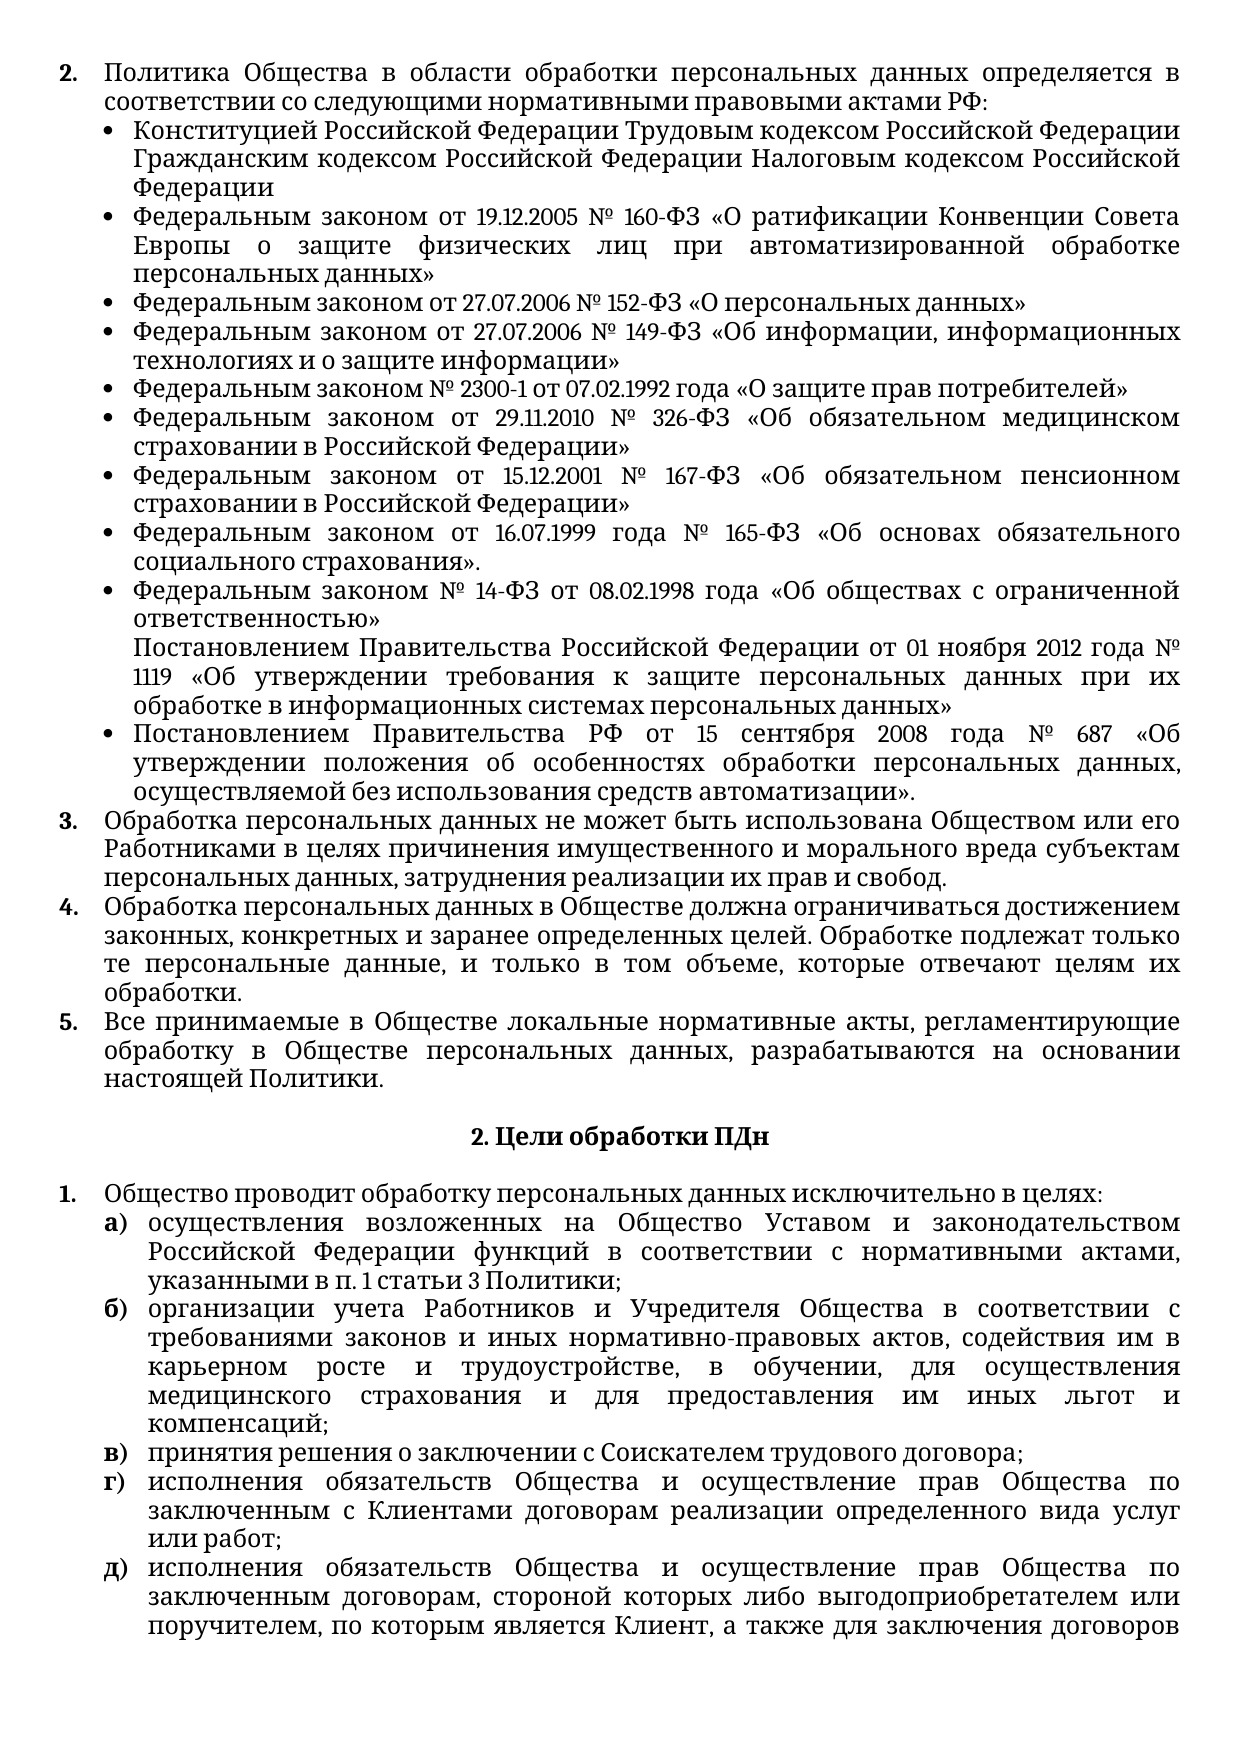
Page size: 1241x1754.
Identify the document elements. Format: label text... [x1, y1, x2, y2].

list Федеральным законом от 19.12.2005 № 160-ФЗ «О ратификации Конвенции Совета Европы о защите физических лиц при автоматизированной обработке персональных данных» [103, 203, 1181, 289]
list Постановлением Правительства РФ от 15 сентября 2008 года № 687 «Об утверждении положения об особенностях обработки персональных данных, осуществляемой без использования средств автоматизации». [103, 720, 1181, 807]
list Политика Общества в области обработки персональных данных определяется в соответствии со следующими нормативными правовыми актами РФ: [59, 59, 1181, 117]
list исполнения обязательств Общества и осуществление прав Общества по заключенным с Клиентами договорам реализации определенного вида услуг или работ; [103, 1468, 1181, 1554]
list Обработка персональных данных не может быть использована Обществом или его Работниками в целях причинения имущественного и морального вреда субъектам персональных данных, затруднения реализации их прав и свобод. [59, 807, 1181, 893]
list осуществления возложенных на Общество Уставом и законодательством Российской Федерации функций в соответствии с нормативными актами, указанными в п. 1 статьи 3 Политики; [103, 1209, 1181, 1295]
list Обработка персональных данных в Обществе должна ограничиваться достижением законных, конкретных и заранее определенных целей. Обработке подлежат только те персональные данные, и только в том объеме, которые отвечают целям их обработки. [59, 893, 1181, 1008]
list Федеральным законом от 29.11.2010 № 326-ФЗ «Об обязательном медицинском страховании в Российской Федерации» [103, 404, 1181, 462]
list Все принимаемые в Обществе локальные нормативные акты, регламентирующие обработку в Обществе персональных данных, разрабатываются на основании настоящей Политики. [59, 1008, 1181, 1094]
list исполнения обязательств Общества и осуществление прав Общества по заключенным договорам, стороной которых либо выгодоприобретателем или поручителем, по которым является Клиент, а также для заключения договоров [103, 1554, 1181, 1640]
list Федеральным законом № 2300-1 от 07.02.1992 года «О защите прав потребителей» [103, 375, 1181, 404]
list Федеральным законом от 27.07.2006 № 152-ФЗ «О персональных данных» [103, 289, 1181, 318]
list Конституцией Российской Федерации Трудовым кодексом Российской Федерации Гражданским кодексом Российской Федерации Налоговым кодексом Российской Федерации [103, 117, 1181, 203]
list Федеральным законом от 15.12.2001 № 167-ФЗ «Об обязательном пенсионном страховании в Российской Федерации» [103, 462, 1181, 519]
list Федеральным законом № 14-ФЗ от 08.02.1998 года «Об обществах с ограниченной ответственностью» Постановлением Правительства Российской Федерации от 01 ноября 2012 года № 1119 «Об утверждении требования к защите персональных данных при их обработке в информационных системах персональных данных» [103, 577, 1181, 720]
text 2. Цели обработки ПДн [59, 1123, 1181, 1152]
list принятия решения о заключении с Соискателем трудового договора; [103, 1439, 1181, 1468]
list Общество проводит обработку персональных данных исключительно в целях: [59, 1180, 1181, 1209]
list Федеральным законом от 27.07.2006 № 149-ФЗ «Об информации, информационных технологиях и о защите информации» [103, 318, 1181, 375]
list организации учета Работников и Учредителя Общества в соответствии с требованиями законов и иных нормативно-правовых актов, содействия им в карьерном росте и трудоустройстве, в обучении, для осуществления медицинского страхования и для предоставления им иных льгот и компенсаций; [103, 1295, 1181, 1439]
list Федеральным законом от 16.07.1999 года № 165-ФЗ «Об основах обязательного социального страхования». [103, 519, 1181, 577]
